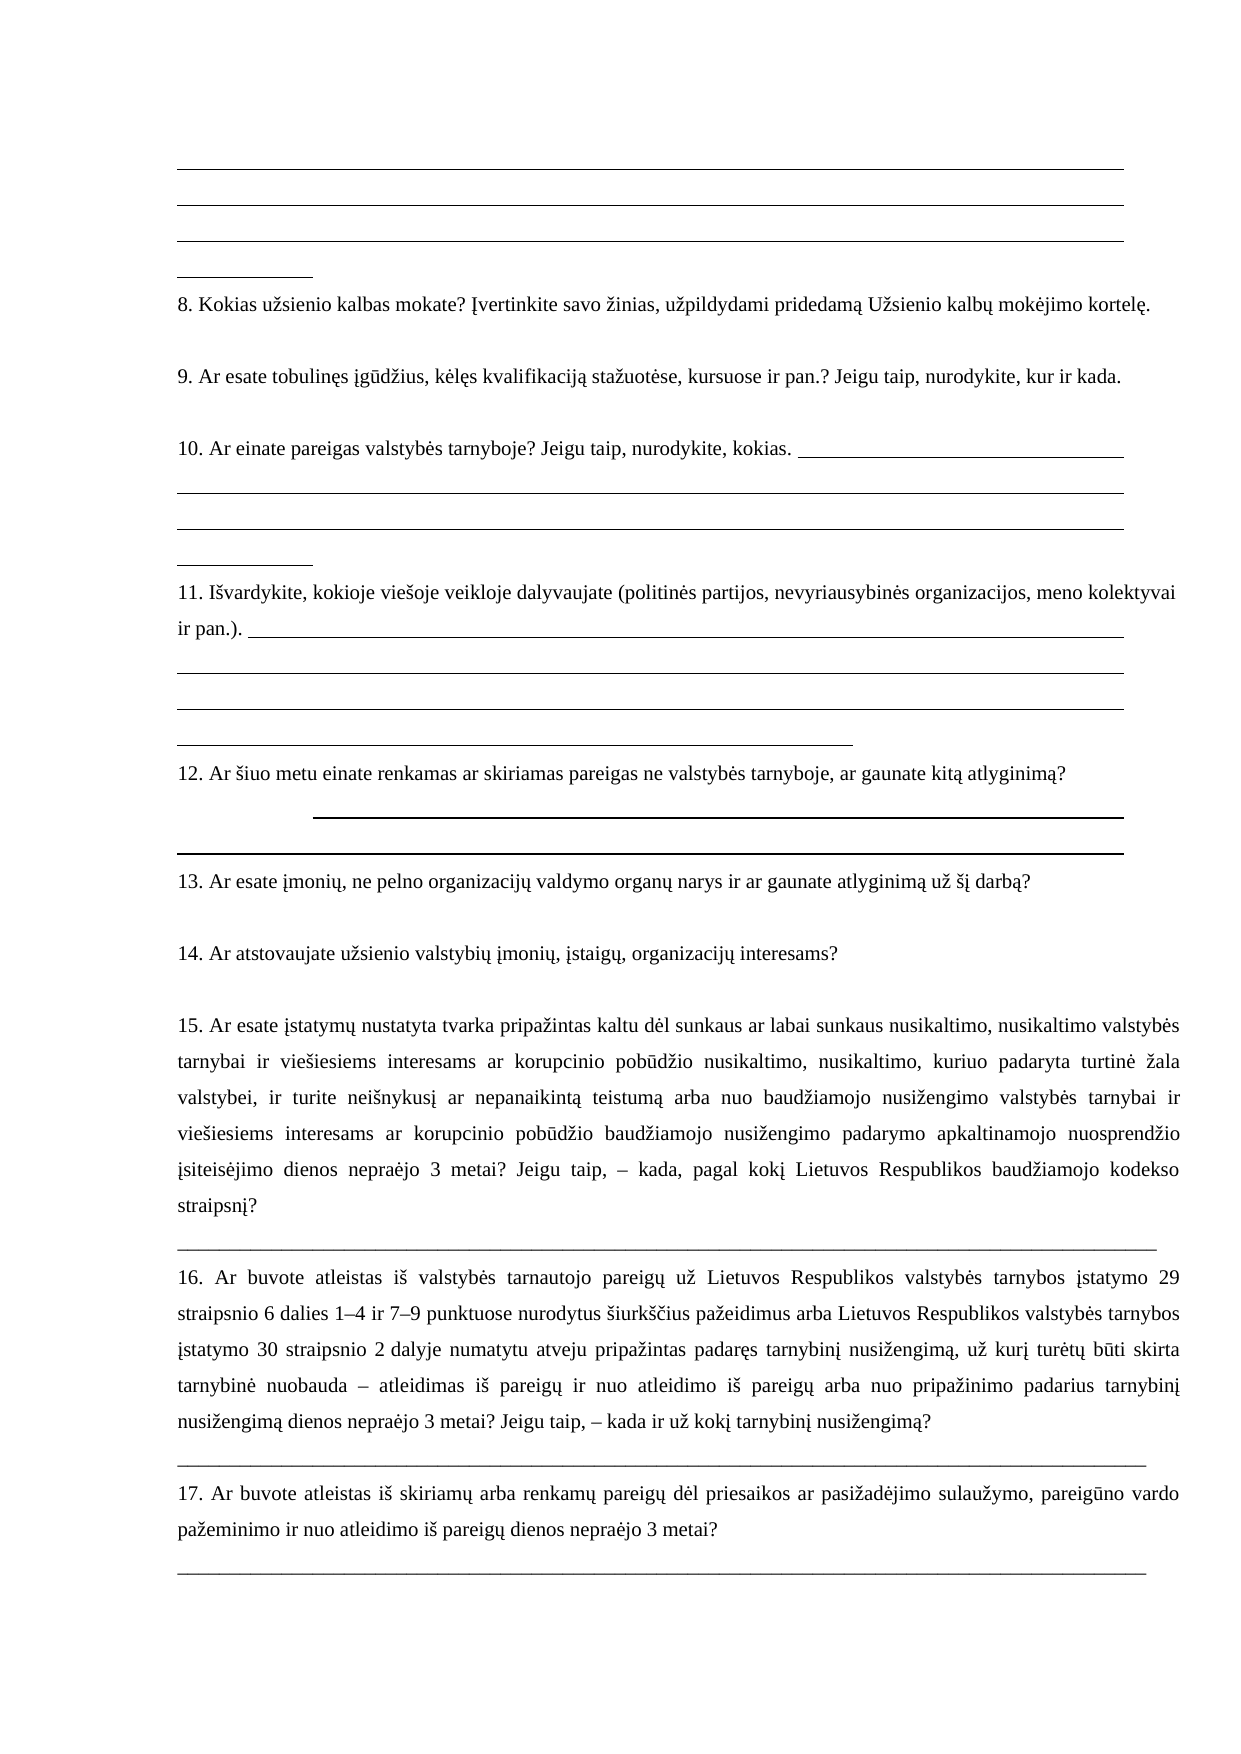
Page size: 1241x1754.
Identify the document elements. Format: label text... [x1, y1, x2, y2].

text _____________________________________________________________________________________________ [177, 1445, 1181, 1469]
text 16. Ar buvote atleistas iš valstybės tarnautojo pareigų už Lietuvos Respublikos valstybės tarnybos įstatymo 29 straipsnio 6 dalies 1–4 ir 7–9 punktuose nurodytus šiurkščius pažeidimus arba Lietuvos Respublikos valstybės tarnybos įstatymo 30 straipsnio 2 dalyje numatytu atveju pripažintas padaręs tarnybinį nusižengimą, už kurį turėtų būti skirta tarnybinė nuobauda – atleidimas iš pareigų ir nuo atleidimo iš pareigų arba nuo pripažinimo padarius tarnybinį nusižengimą dienos nepraėjo 3 metai? Jeigu taip, – kada ir už kokį tarnybinį nusižengimą? [177, 1265, 1181, 1433]
text 17. Ar buvote atleistas iš skiriamų arba renkamų pareigų dėl priesaikos ar pasižadėjimo sulaužymo, pareigūno vardo pažeminimo ir nuo atleidimo iš pareigų dienos nepraėjo 3 metai? [177, 1481, 1181, 1541]
text 10. Ar einate pareigas valstybės tarnyboje? Jeigu taip, nurodykite, kokias. [177, 436, 1181, 460]
text 11. Išvardykite, kokioje viešoje veikloje dalyvaujate (politinės partijos, nevyriausybinės organizacijos, meno kolektyvai [177, 580, 1181, 604]
text ir pan.). [177, 616, 1181, 640]
text 13. Ar esate įmonių, ne pelno organizacijų valdymo organų narys ir ar gaunate atlyginimą už šį darbą? [177, 868, 1181, 893]
text 15. Ar esate įstatymų nustatyta tvarka pripažintas kaltu dėl sunkaus ar labai sunkaus nusikaltimo, nusikaltimo valstybės tarnybai ir viešiesiems interesams ar korupcinio pobūdžio nusikaltimo, nusikaltimo, kuriuo padaryta turtinė žala valstybei, ir turite neišnykusį ar nepanaikintą teistumą arba nuo baudžiamojo nusižengimo valstybės tarnybai ir viešiesiems interesams ar korupcinio pobūdžio baudžiamojo nusižengimo padarymo apkaltinamojo nuosprendžio įsiteisėjimo dienos nepraėjo 3 metai? Jeigu taip, – kada, pagal kokį Lietuvos Respublikos baudžiamojo kodekso straipsnį? [177, 1013, 1181, 1217]
text 8. Kokias užsienio kalbas mokate? Įvertinkite savo žinias, užpildydami pridedamą Užsienio kalbų mokėjimo kortelę. [177, 292, 1181, 316]
text 14. Ar atstovaujate užsienio valstybių įmonių, įstaigų, organizacijų interesams? [177, 941, 1181, 965]
text 9. Ar esate tobulinęs įgūdžius, kėlęs kvalifikaciją stažuotėse, kursuose ir pan.? Jeigu taip, nurodykite, kur ir kada. [177, 364, 1181, 388]
text ______________________________________________________________________________________________ [177, 1229, 1181, 1253]
text _____________________________________________________________________________________________ [177, 1553, 1181, 1577]
text 12. Ar šiuo metu einate renkamas ar skiriamas pareigas ne valstybės tarnyboje, ar gaunate kitą atlyginimą? [177, 760, 1181, 784]
